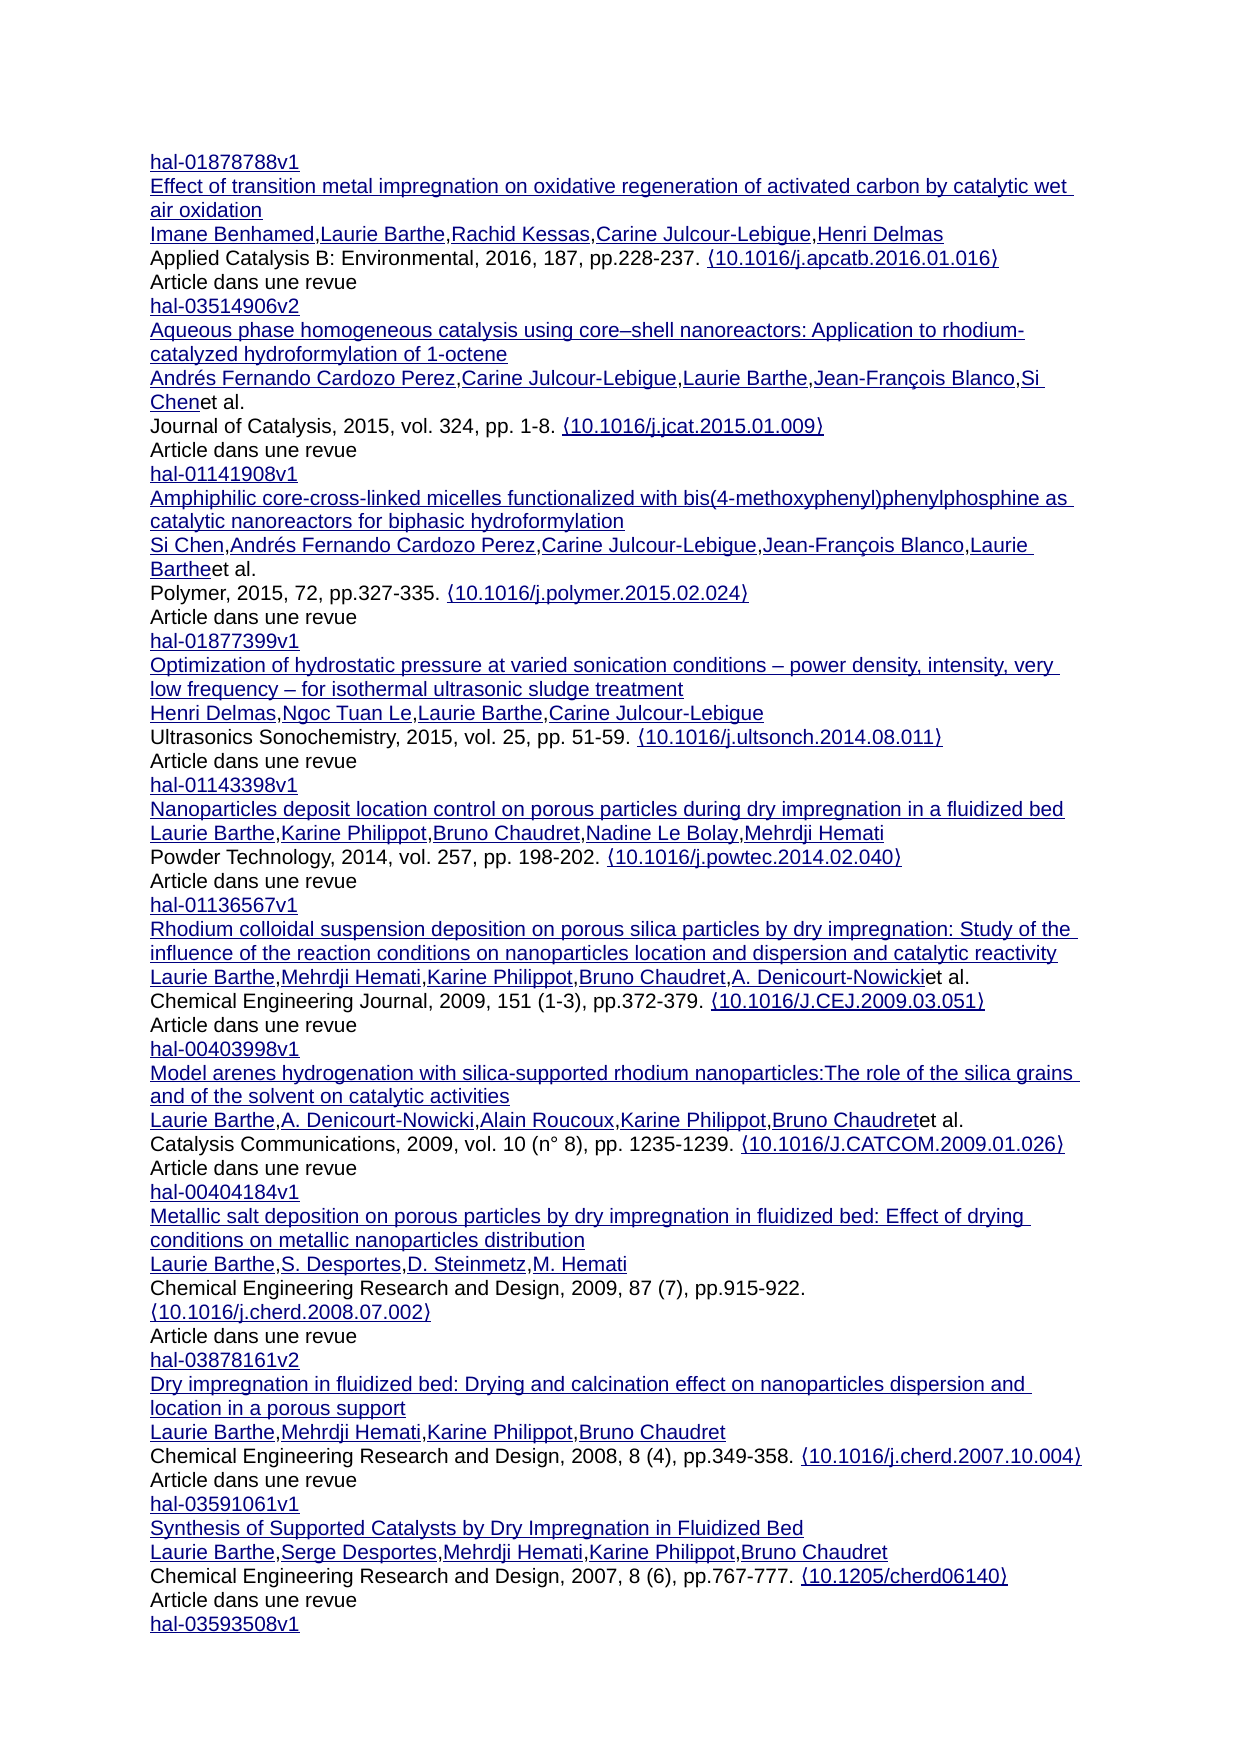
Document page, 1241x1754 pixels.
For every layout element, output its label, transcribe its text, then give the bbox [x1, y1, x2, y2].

table_cell hal-01878788v1 [150, 150, 1090, 174]
table_cell Optimization of hydrostatic pressure at varied sonication conditions – power density, intensity, very low frequency – for isothermal ultrasonic sludge treatment Henri Delmas,Ngoc Tuan Le,Laurie Barthe,Carine Julcour-Lebigue Ultrasonics Sonochemistry, 2015, vol. 25, pp. 51-59. ⟨10.1016/j.ultsonch.2014.08.011⟩ Article dans une revue hal-01143398v1 [150, 653, 1090, 797]
table_cell Effect of transition metal impregnation on oxidative regeneration of activated carbon by catalytic wet air oxidation Imane Benhamed,Laurie Barthe,Rachid Kessas,Carine Julcour-Lebigue,Henri Delmas Applied Catalysis B: Environmental, 2016, 187, pp.228-237. ⟨10.1016/j.apcatb.2016.01.016⟩ Article dans une revue hal-03514906v2 [150, 174, 1090, 318]
table_cell Synthesis of Supported Catalysts by Dry Impregnation in Fluidized Bed Laurie Barthe,Serge Desportes,Mehrdji Hemati,Karine Philippot,Bruno Chaudret Chemical Engineering Research and Design, 2007, 8 (6), pp.767-777. ⟨10.1205/cherd06140⟩ Article dans une revue hal-03593508v1 [150, 1516, 1090, 1635]
table_cell Aqueous phase homogeneous catalysis using core–shell nanoreactors: Application to rhodium-catalyzed hydroformylation of 1-octene Andrés Fernando Cardozo Perez,Carine Julcour-Lebigue,Laurie Barthe,Jean-François Blanco,Si Chenet al. Journal of Catalysis, 2015, vol. 324, pp. 1-8. ⟨10.1016/j.jcat.2015.01.009⟩ Article dans une revue hal-01141908v1 [150, 318, 1090, 485]
table_cell Nanoparticles deposit location control on porous particles during dry impregnation in a fluidized bed Laurie Barthe,Karine Philippot,Bruno Chaudret,Nadine Le Bolay,Mehrdji Hemati Powder Technology, 2014, vol. 257, pp. 198-202. ⟨10.1016/j.powtec.2014.02.040⟩ Article dans une revue hal-01136567v1 [150, 797, 1090, 917]
table_cell Amphiphilic core-cross-linked micelles functionalized with bis(4-methoxyphenyl)phenylphosphine as catalytic nanoreactors for biphasic hydroformylation Si Chen,Andrés Fernando Cardozo Perez,Carine Julcour-Lebigue,Jean-François Blanco,Laurie Bartheet al. Polymer, 2015, 72, pp.327-335. ⟨10.1016/j.polymer.2015.02.024⟩ Article dans une revue hal-01877399v1 [150, 485, 1090, 653]
table_cell Metallic salt deposition on porous particles by dry impregnation in fluidized bed: Effect of drying conditions on metallic nanoparticles distribution Laurie Barthe,S. Desportes,D. Steinmetz,M. Hemati Chemical Engineering Research and Design, 2009, 87 (7), pp.915-922. ⟨10.1016/j.cherd.2008.07.002⟩ Article dans une revue hal-03878161v2 [150, 1204, 1090, 1372]
table_cell Model arenes hydrogenation with silica-supported rhodium nanoparticles:The role of the silica grains and of the solvent on catalytic activities Laurie Barthe,A. Denicourt-Nowicki,Alain Roucoux,Karine Philippot,Bruno Chaudretet al. Catalysis Communications, 2009, vol. 10 (n° 8), pp. 1235-1239. ⟨10.1016/J.CATCOM.2009.01.026⟩ Article dans une revue hal-00404184v1 [150, 1060, 1090, 1204]
table_cell Rhodium colloidal suspension deposition on porous silica particles by dry impregnation: Study of the influence of the reaction conditions on nanoparticles location and dispersion and catalytic reactivity Laurie Barthe,Mehrdji Hemati,Karine Philippot,Bruno Chaudret,A. Denicourt-Nowickiet al. Chemical Engineering Journal, 2009, 151 (1-3), pp.372-379. ⟨10.1016/J.CEJ.2009.03.051⟩ Article dans une revue hal-00403998v1 [150, 917, 1090, 1060]
table_cell Dry impregnation in fluidized bed: Drying and calcination effect on nanoparticles dispersion and location in a porous support Laurie Barthe,Mehrdji Hemati,Karine Philippot,Bruno Chaudret Chemical Engineering Research and Design, 2008, 8 (4), pp.349-358. ⟨10.1016/j.cherd.2007.10.004⟩ Article dans une revue hal-03591061v1 [150, 1372, 1090, 1516]
